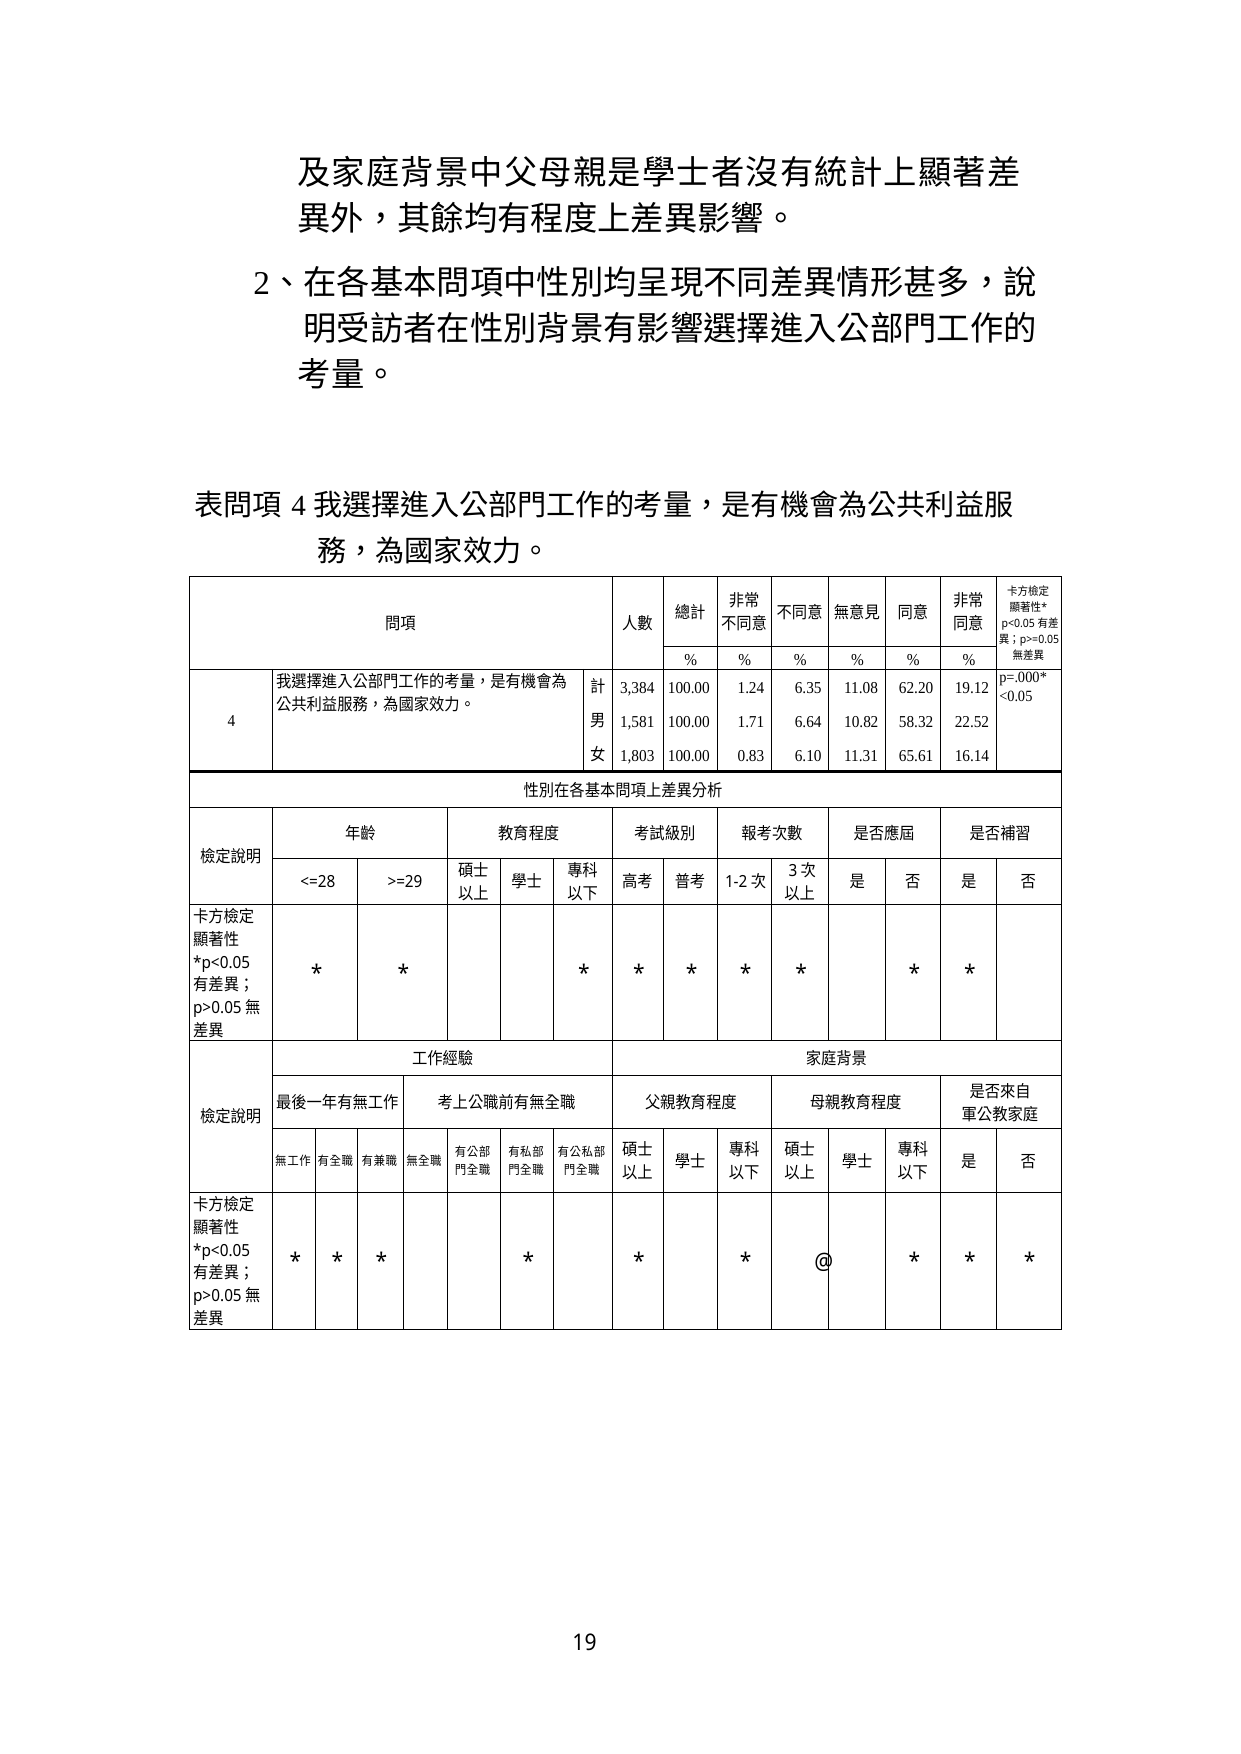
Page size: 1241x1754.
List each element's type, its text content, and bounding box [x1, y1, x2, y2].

table_header 同意 [886, 577, 940, 646]
table_cell % [664, 647, 717, 669]
table_cell * [358, 1193, 403, 1328]
table_cell 是否補習 [941, 808, 1061, 858]
table_cell 有公部 門全職 [448, 1129, 500, 1192]
table_cell [829, 905, 885, 1040]
table_cell p=.000* <0.05 [997, 670, 1061, 770]
table_cell * [886, 1193, 940, 1328]
table_cell 無全職 [404, 1129, 447, 1192]
table_cell [448, 905, 500, 1040]
table_cell % [941, 647, 996, 669]
table_cell * [941, 1193, 996, 1328]
text 務，為國家效力。 [317, 532, 1036, 569]
table_cell 專科 以下 [718, 1129, 771, 1192]
table_cell [554, 1193, 612, 1328]
table_cell 普考 [664, 859, 717, 903]
table_cell 最後一年有無工作 [273, 1076, 403, 1128]
table_cell 檢定說明 [190, 808, 272, 903]
table_cell 計 男 女 [584, 670, 612, 770]
table_cell [448, 1193, 500, 1328]
table_cell 教育程度 [448, 808, 612, 858]
table_cell 工作經驗 [273, 1041, 612, 1075]
table_cell 否 [997, 859, 1061, 903]
table_cell 3次 以上 [772, 859, 828, 903]
table_cell * [613, 1193, 663, 1328]
table_cell 6.35 6.64 6.10 [772, 670, 828, 770]
table_cell * [358, 905, 447, 1040]
table_cell 學士 [664, 1129, 717, 1192]
text 考量。 [297, 353, 1036, 395]
table_cell 3,384 1,581 1,803 [613, 670, 663, 770]
table_cell 有全職 [316, 1129, 357, 1192]
table_cell [501, 905, 553, 1040]
table_cell * [664, 905, 717, 1040]
table_cell 專科 以下 [554, 859, 612, 903]
table_cell * [886, 905, 940, 1040]
table_cell 有私部 門全職 [501, 1129, 553, 1192]
table_header 無意見 [829, 577, 885, 646]
table_cell 否 [997, 1129, 1061, 1192]
table_cell * [772, 905, 828, 1040]
table_cell 否 [886, 859, 940, 903]
table_cell 碩士 以上 [613, 1129, 663, 1192]
table_header 非常 不同意 [718, 577, 771, 646]
table_cell 性別在各基本問項上差異分析 [190, 773, 1061, 807]
table_cell * [273, 905, 357, 1040]
table_cell 是 [941, 1129, 996, 1192]
table_cell 無工作 [273, 1129, 315, 1192]
table_cell 年齡 [273, 808, 447, 858]
table_cell 是否應屆 [829, 808, 940, 858]
table_cell % [829, 647, 885, 669]
table_cell 考試級別 [613, 808, 717, 858]
table_header 非常 同意 [941, 577, 996, 646]
table_cell 我選擇進入公部門工作的考量，是有機會為 公共利益服務，為國家效力。 [273, 670, 583, 770]
table_cell 11.08 10.82 11.31 [829, 670, 885, 770]
table_cell [829, 1193, 885, 1328]
table_cell 專科 以下 [886, 1129, 940, 1192]
table_cell 卡方檢定 顯著性 *p<0.05有差異； p>0.05無 差異 [190, 1193, 272, 1328]
table_cell 62.20 58.32 65.61 [886, 670, 940, 770]
table_cell * [554, 905, 612, 1040]
table_cell 家庭背景 [613, 1041, 1061, 1075]
table_cell 是否來自 軍公教家庭 [941, 1076, 1061, 1128]
table_cell % [886, 647, 940, 669]
table_cell * [273, 1193, 315, 1328]
table_cell 碩士 以上 [772, 1129, 828, 1192]
table_cell 學士 [501, 859, 553, 903]
table_cell * [941, 905, 996, 1040]
table_cell @ [772, 1193, 828, 1328]
table_cell 碩士 以上 [448, 859, 500, 903]
table_cell >=29 [358, 859, 447, 903]
table_cell 學士 [829, 1129, 885, 1192]
table_cell * [718, 905, 771, 1040]
table_cell 有兼職 [358, 1129, 403, 1192]
table_cell [404, 1193, 447, 1328]
table_cell 有公私部 門全職 [554, 1129, 612, 1192]
table_cell 19.12 22.52 16.14 [941, 670, 996, 770]
table_cell * [718, 1193, 771, 1328]
text 表問項4 我選擇進入公部門工作的考量，是有機會為公共利益服 [194, 486, 1036, 523]
table_cell 1.24 1.71 0.83 [718, 670, 771, 770]
table_cell * [613, 905, 663, 1040]
table_cell 高考 [613, 859, 663, 903]
table_header 卡方檢定 顯著性* p<0.05有差 異；p>=0.05 無差異 [997, 577, 1061, 669]
table_cell 母親教育程度 [772, 1076, 940, 1128]
table_cell 是 [829, 859, 885, 903]
table_header 總計 [664, 577, 717, 646]
table_header 問項 [190, 577, 612, 669]
table_cell 4 [190, 670, 272, 770]
table_cell % [718, 647, 771, 669]
table_cell 卡方檢定 顯著性 *p<0.05有差異； p>0.05無 差異 [190, 905, 272, 1040]
table_cell <=28 [273, 859, 357, 903]
table_header 不同意 [772, 577, 828, 646]
table_header 人數 [613, 577, 663, 669]
table_cell * [997, 1193, 1061, 1328]
table_cell 報考次數 [718, 808, 828, 858]
table_cell [664, 1193, 717, 1328]
table_cell 1-2次 [718, 859, 771, 903]
table_cell % [772, 647, 828, 669]
table_cell 是 [941, 859, 996, 903]
table_cell 考上公職前有無全職 [404, 1076, 612, 1128]
table_cell 父親教育程度 [613, 1076, 771, 1128]
table_cell [997, 905, 1061, 1040]
text 2、在各基本問項中性別均呈現不同差異情形甚多，說明受訪者在性別背景有影響選擇進入公部門工作的 [222, 258, 1036, 350]
table_cell 100.00 100.00 100.00 [664, 670, 717, 770]
table_cell * [316, 1193, 357, 1328]
table_cell 檢定說明 [190, 1041, 272, 1192]
table_cell * [501, 1193, 553, 1328]
text 及家庭背景中父母親是學士者沒有統計上顯著差異外，其餘均有程度上差異影響。 [297, 148, 1021, 239]
